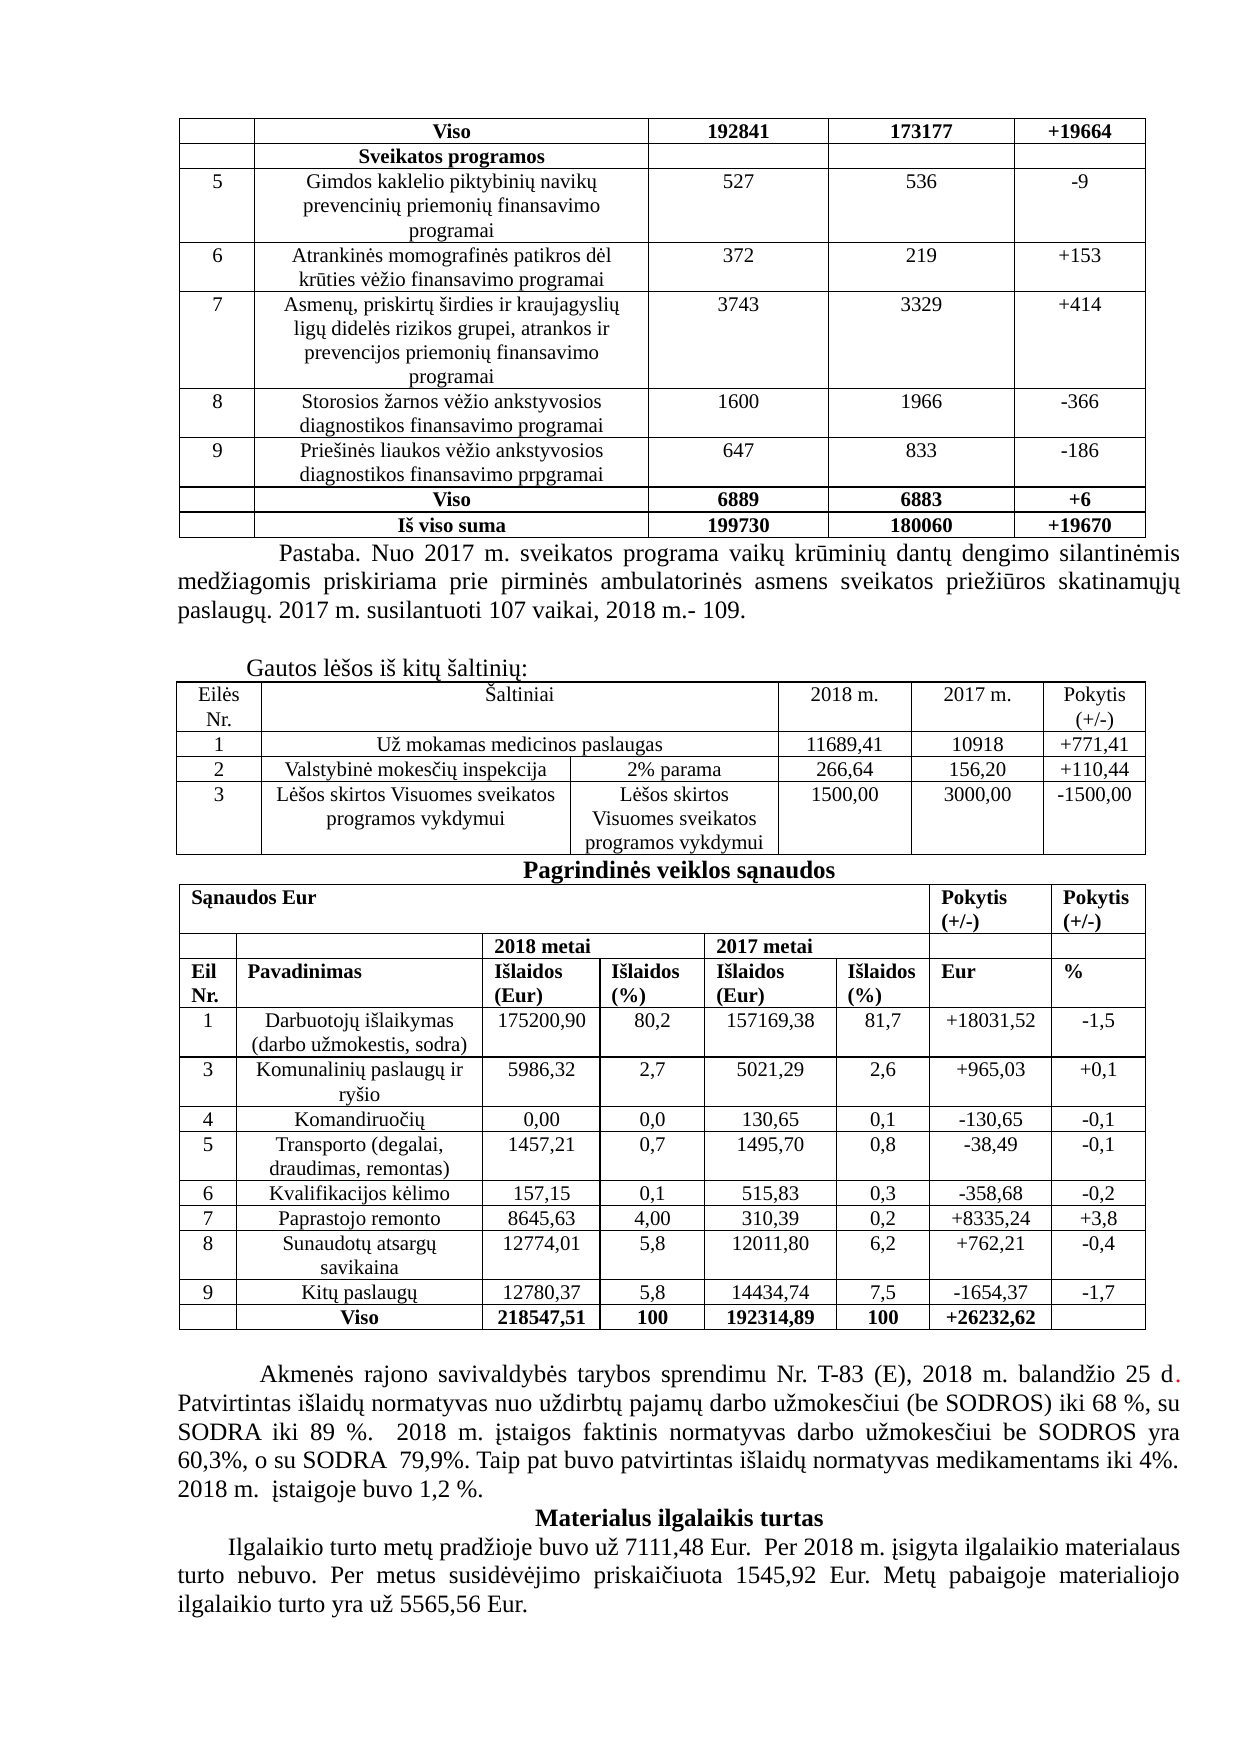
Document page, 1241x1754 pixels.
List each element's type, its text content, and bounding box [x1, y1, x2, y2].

table_cell Storosios žarnos vėžio ankstyvosios diagnostikos finansavimo programai [255, 389, 648, 437]
table_cell [1052, 1305, 1145, 1329]
table_cell Kvalifikacijos kėlimo [237, 1181, 482, 1205]
table_cell 8 [180, 1231, 236, 1279]
table_cell [1052, 934, 1145, 958]
table_cell Komandiruočių [237, 1107, 482, 1131]
table_cell [180, 934, 236, 958]
table_cell 833 [829, 438, 1014, 486]
table_cell 6,2 [837, 1231, 929, 1279]
table_cell 81,7 [837, 1008, 929, 1056]
table_cell [829, 144, 1014, 168]
table_cell Komunalinių paslaugų ir ryšio [237, 1058, 482, 1106]
table_cell 180060 [829, 513, 1014, 537]
table_cell Darbuotojų išlaikymas (darbo užmokestis, sodra) [237, 1008, 482, 1056]
table_cell Eil Nr. [180, 959, 236, 1007]
table_cell 100 [601, 1305, 704, 1329]
table_cell 3743 [649, 292, 828, 388]
table_cell 0,7 [601, 1132, 704, 1180]
table_cell [930, 934, 1051, 958]
table_cell -1654,37 [930, 1280, 1051, 1304]
table_cell Priešinės liaukos vėžio ankstyvosios diagnostikos finansavimo prpgramai [255, 438, 648, 486]
table_cell 157169,38 [705, 1008, 836, 1056]
table_cell -186 [1015, 438, 1145, 486]
table_cell 14434,74 [705, 1280, 836, 1304]
table_cell 199730 [649, 513, 828, 537]
table_cell +771,41 [1044, 732, 1145, 756]
table_cell +762,21 [930, 1231, 1051, 1279]
table_cell 12011,80 [705, 1231, 836, 1279]
table_cell 2017 metai [705, 934, 929, 958]
table_cell 219 [829, 243, 1014, 291]
table_header 2017 m. [912, 683, 1043, 731]
table_cell Asmenų, priskirtų širdies ir kraujagyslių ligų didelės rizikos grupei, atrankos ir prevencijos priemonių finansavimo programai [255, 292, 648, 388]
table_cell 5,8 [601, 1280, 704, 1304]
table_cell Lėšos skirtos Visuomes sveikatos programos vykdymui [262, 782, 570, 854]
table_cell 4,00 [601, 1206, 704, 1230]
table_cell 5,8 [601, 1231, 704, 1279]
table_cell 80,2 [601, 1008, 704, 1056]
table_cell 11689,41 [779, 732, 911, 756]
table_cell -9 [1015, 169, 1145, 242]
table_cell +965,03 [930, 1058, 1051, 1106]
table_cell [1015, 144, 1145, 168]
table_cell Išlaidos (Eur) [705, 959, 836, 1007]
table_cell Sunaudotų atsargų savikaina [237, 1231, 482, 1279]
table_cell 6889 [649, 488, 828, 511]
table_cell Iš viso suma [255, 513, 648, 537]
table_cell Paprastojo remonto [237, 1206, 482, 1230]
table_cell 1 [177, 732, 261, 756]
table_cell Sveikatos programos [255, 144, 648, 168]
table_cell 647 [649, 438, 828, 486]
table_cell +26232,62 [930, 1305, 1051, 1329]
table_cell [237, 934, 482, 958]
table_cell +110,44 [1044, 757, 1145, 781]
table_cell +153 [1015, 243, 1145, 291]
table_cell 7,5 [837, 1280, 929, 1304]
table_cell 157,15 [483, 1181, 599, 1205]
table_cell 8645,63 [483, 1206, 599, 1230]
table_cell 266,64 [779, 757, 911, 781]
table_cell [180, 513, 254, 537]
table_cell -38,49 [930, 1132, 1051, 1180]
table_cell +19664 [1015, 119, 1145, 143]
table_cell -0,1 [1052, 1132, 1145, 1180]
table_cell 4 [180, 1107, 236, 1131]
table_cell +0,1 [1052, 1058, 1145, 1106]
table_cell 515,83 [705, 1181, 836, 1205]
table_cell +19670 [1015, 513, 1145, 537]
text Pagrindinės veiklos sąnaudos [177, 855, 1181, 884]
table_cell -0,1 [1052, 1107, 1145, 1131]
table_cell +18031,52 [930, 1008, 1051, 1056]
table_cell 2,6 [837, 1058, 929, 1106]
table_cell 2 [177, 757, 261, 781]
table_cell -1500,00 [1044, 782, 1145, 854]
table_cell 192841 [649, 119, 828, 143]
table_cell 5 [180, 169, 254, 242]
table_cell 0,3 [837, 1181, 929, 1205]
table_header 2018 m. [779, 683, 911, 731]
table_cell 0,8 [837, 1132, 929, 1180]
table_cell Pavadinimas [237, 959, 482, 1007]
table_cell 12780,37 [483, 1280, 599, 1304]
table_cell 192314,89 [705, 1305, 836, 1329]
table_cell +3,8 [1052, 1206, 1145, 1230]
table_cell Eur [930, 959, 1051, 1007]
table_cell [180, 144, 254, 168]
table_cell Viso [237, 1305, 482, 1329]
table_cell 1600 [649, 389, 828, 437]
table_cell 1 [180, 1008, 236, 1056]
table_cell Atrankinės momografinės patikros dėl krūties vėžio finansavimo programai [255, 243, 648, 291]
table_cell +6 [1015, 488, 1145, 511]
table_cell 7 [180, 1206, 236, 1230]
table_cell [649, 144, 828, 168]
table_cell 1500,00 [779, 782, 911, 854]
table_cell -366 [1015, 389, 1145, 437]
table_cell 5986,32 [483, 1058, 599, 1106]
table_cell 310,39 [705, 1206, 836, 1230]
table_cell Viso [255, 119, 648, 143]
table_cell -0,4 [1052, 1231, 1145, 1279]
table_cell 536 [829, 169, 1014, 242]
table_cell 100 [837, 1305, 929, 1329]
table_cell 6 [180, 1181, 236, 1205]
table_cell 3 [177, 782, 261, 854]
text Materialus ilgalaikis turtas [177, 1503, 1181, 1532]
table_cell 156,20 [912, 757, 1043, 781]
text Gautos lėšos iš kitų šaltinių: [177, 653, 1181, 681]
table_header Šaltiniai [262, 683, 778, 731]
table_cell 3329 [829, 292, 1014, 388]
table_cell 1966 [829, 389, 1014, 437]
table_cell Lėšos skirtos Visuomes sveikatos programos vykdymui [571, 782, 778, 854]
table_cell Valstybinė mokesčių inspekcija [262, 757, 570, 781]
table_cell Gimdos kaklelio piktybinių navikų prevencinių priemonių finansavimo programai [255, 169, 648, 242]
table_cell [180, 1305, 236, 1329]
table_cell 173177 [829, 119, 1014, 143]
table_cell 9 [180, 1280, 236, 1304]
table_cell +8335,24 [930, 1206, 1051, 1230]
table_cell 2018 metai [483, 934, 704, 958]
table_cell Išlaidos (%) [601, 959, 704, 1007]
text Pastaba. Nuo 2017 m. sveikatos programa vaikų krūminių dantų dengimo silantinėmis medžiagomis priskiriama prie pirminės ambulatorinės asmens sveikatos priežiūros skatinamųjų paslaugų. 2017 m. susilantuoti 107 vaikai, 2018 m.- 109. [177, 538, 1181, 624]
table_cell +414 [1015, 292, 1145, 388]
table_cell Kitų paslaugų [237, 1280, 482, 1304]
table_cell [180, 119, 254, 143]
table_cell Transporto (degalai, draudimas, remontas) [237, 1132, 482, 1180]
table_cell 0,1 [837, 1107, 929, 1131]
table_cell 7 [180, 292, 254, 388]
table_cell 3000,00 [912, 782, 1043, 854]
table_cell 2% parama [571, 757, 778, 781]
table_cell 9 [180, 438, 254, 486]
table_cell -1,5 [1052, 1008, 1145, 1056]
table_cell 527 [649, 169, 828, 242]
table_cell 0,1 [601, 1181, 704, 1205]
table_header Sąnaudos Eur [180, 885, 929, 933]
table_cell Viso [255, 488, 648, 511]
table_header Pokytis (+/-) [1052, 885, 1145, 933]
table_header Pokytis (+/-) [930, 885, 1051, 933]
table_cell 2,7 [601, 1058, 704, 1106]
table_header Pokytis (+/-) [1044, 683, 1145, 731]
table_cell 1457,21 [483, 1132, 599, 1180]
table_cell 3 [180, 1058, 236, 1106]
table_cell 6 [180, 243, 254, 291]
table_cell [180, 488, 254, 511]
table_cell 1495,70 [705, 1132, 836, 1180]
table_cell 218547,51 [483, 1305, 599, 1329]
table_cell -130,65 [930, 1107, 1051, 1131]
table_header Eilės Nr. [177, 683, 261, 731]
table_cell Išlaidos (Eur) [483, 959, 599, 1007]
table_cell -1,7 [1052, 1280, 1145, 1304]
table_cell 0,00 [483, 1107, 599, 1131]
table_cell % [1052, 959, 1145, 1007]
table_cell Išlaidos (%) [837, 959, 929, 1007]
table_cell 0,0 [601, 1107, 704, 1131]
table_cell 8 [180, 389, 254, 437]
text Akmenės rajono savivaldybės tarybos sprendimu Nr. T-83 (E), 2018 m. balandžio 25 d. Patvirtintas išlaidų normatyvas nuo uždirbtų pajamų darbo užmokesčiui (be SODROS) iki 68 %, su SODRA iki 89 %. 2018 m. įstaigos faktinis normatyvas darbo užmokesčiui be SODROS yra 60,3%, o su SODRA 79,9%. Taip pat buvo patvirtintas išlaidų normatyvas medikamentams iki 4%. 2018 m. įstaigoje buvo 1,2 %. [177, 1359, 1181, 1503]
table_cell 372 [649, 243, 828, 291]
text Ilgalaikio turto metų pradžioje buvo už 7111,48 Eur. Per 2018 m. įsigyta ilgalaikio materialaus turto nebuvo. Per metus susidėvėjimo priskaičiuota 1545,92 Eur. Metų pabaigoje materialiojo ilgalaikio turto yra už 5565,56 Eur. [177, 1532, 1181, 1618]
table_cell 130,65 [705, 1107, 836, 1131]
table_cell 0,2 [837, 1206, 929, 1230]
table_cell 10918 [912, 732, 1043, 756]
table_cell 5021,29 [705, 1058, 836, 1106]
table_cell Už mokamas medicinos paslaugas [262, 732, 778, 756]
table_cell 12774,01 [483, 1231, 599, 1279]
table_cell -358,68 [930, 1181, 1051, 1205]
table_cell 175200,90 [483, 1008, 599, 1056]
table_cell 5 [180, 1132, 236, 1180]
table_cell -0,2 [1052, 1181, 1145, 1205]
table_cell 6883 [829, 488, 1014, 511]
